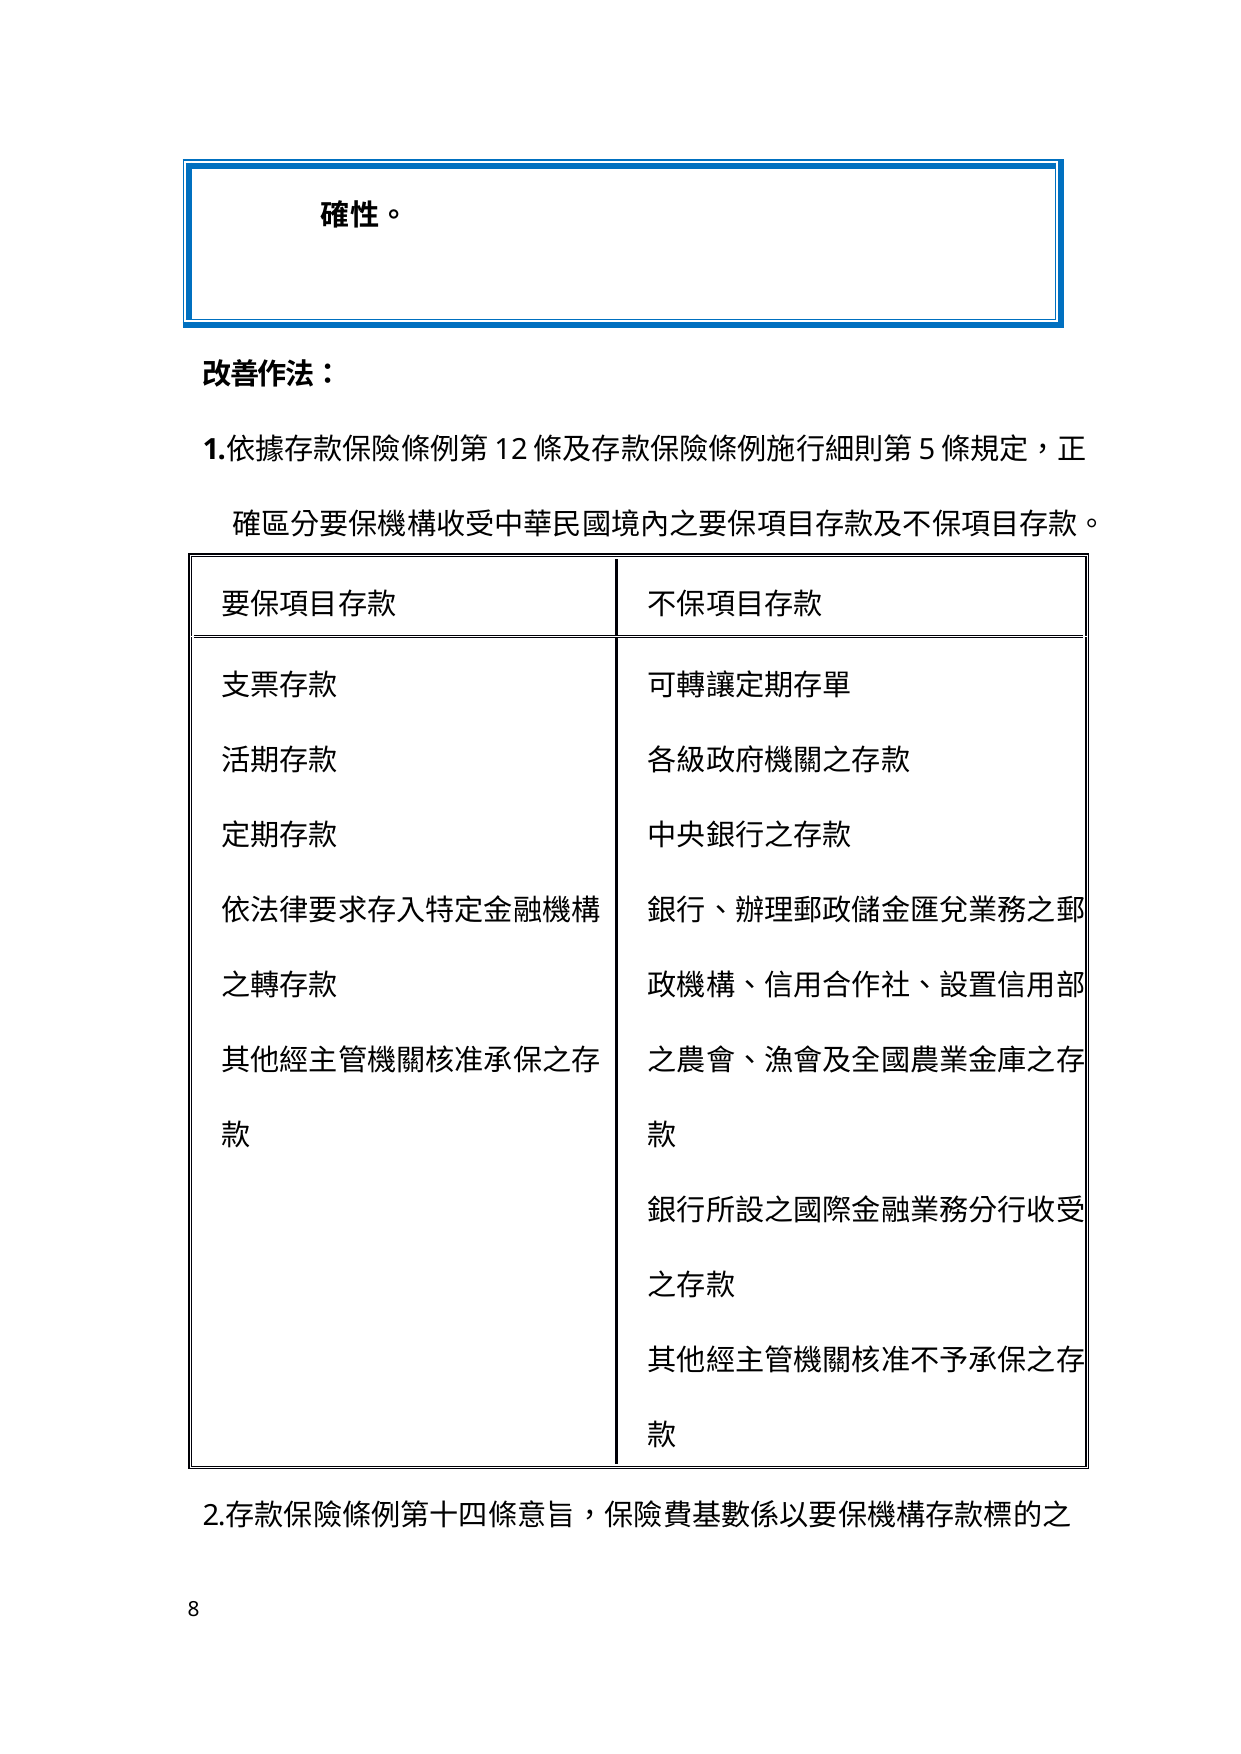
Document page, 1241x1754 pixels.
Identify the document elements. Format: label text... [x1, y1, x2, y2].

table_cell 支票存款 活期存款 定期存款 依法律要求存入特定金融機構之轉存款 其他經主管機關核准承保之存款 [192, 635, 616, 1466]
text 2.存款保險條例第十四條意旨，保險費基數係以要保機構存款標的之 [202, 1469, 1078, 1544]
text 1.依據存款保險條例第12條及存款保險條例施行細則第5條規定，正確區分要保機構收受中華民國境內之要保項目存款及不保項目存款。 [202, 403, 1088, 553]
table_header 確性。 [192, 169, 1055, 319]
text 改善作法： [202, 328, 1078, 403]
table_header 要保項目存款 [192, 557, 616, 634]
table_cell 可轉讓定期存單 各級政府機關之存款 中央銀行之存款 銀行、辦理郵政儲金匯兌業務之郵政機構、信用合作社、設置信用部之農會、漁會及全國農業金庫之存款 銀行所設之國際金融業務分行收受之存款 其他經主管機關核准不予承保之存款 [616, 635, 1086, 1466]
table_header 不保項目存款 [616, 557, 1085, 634]
